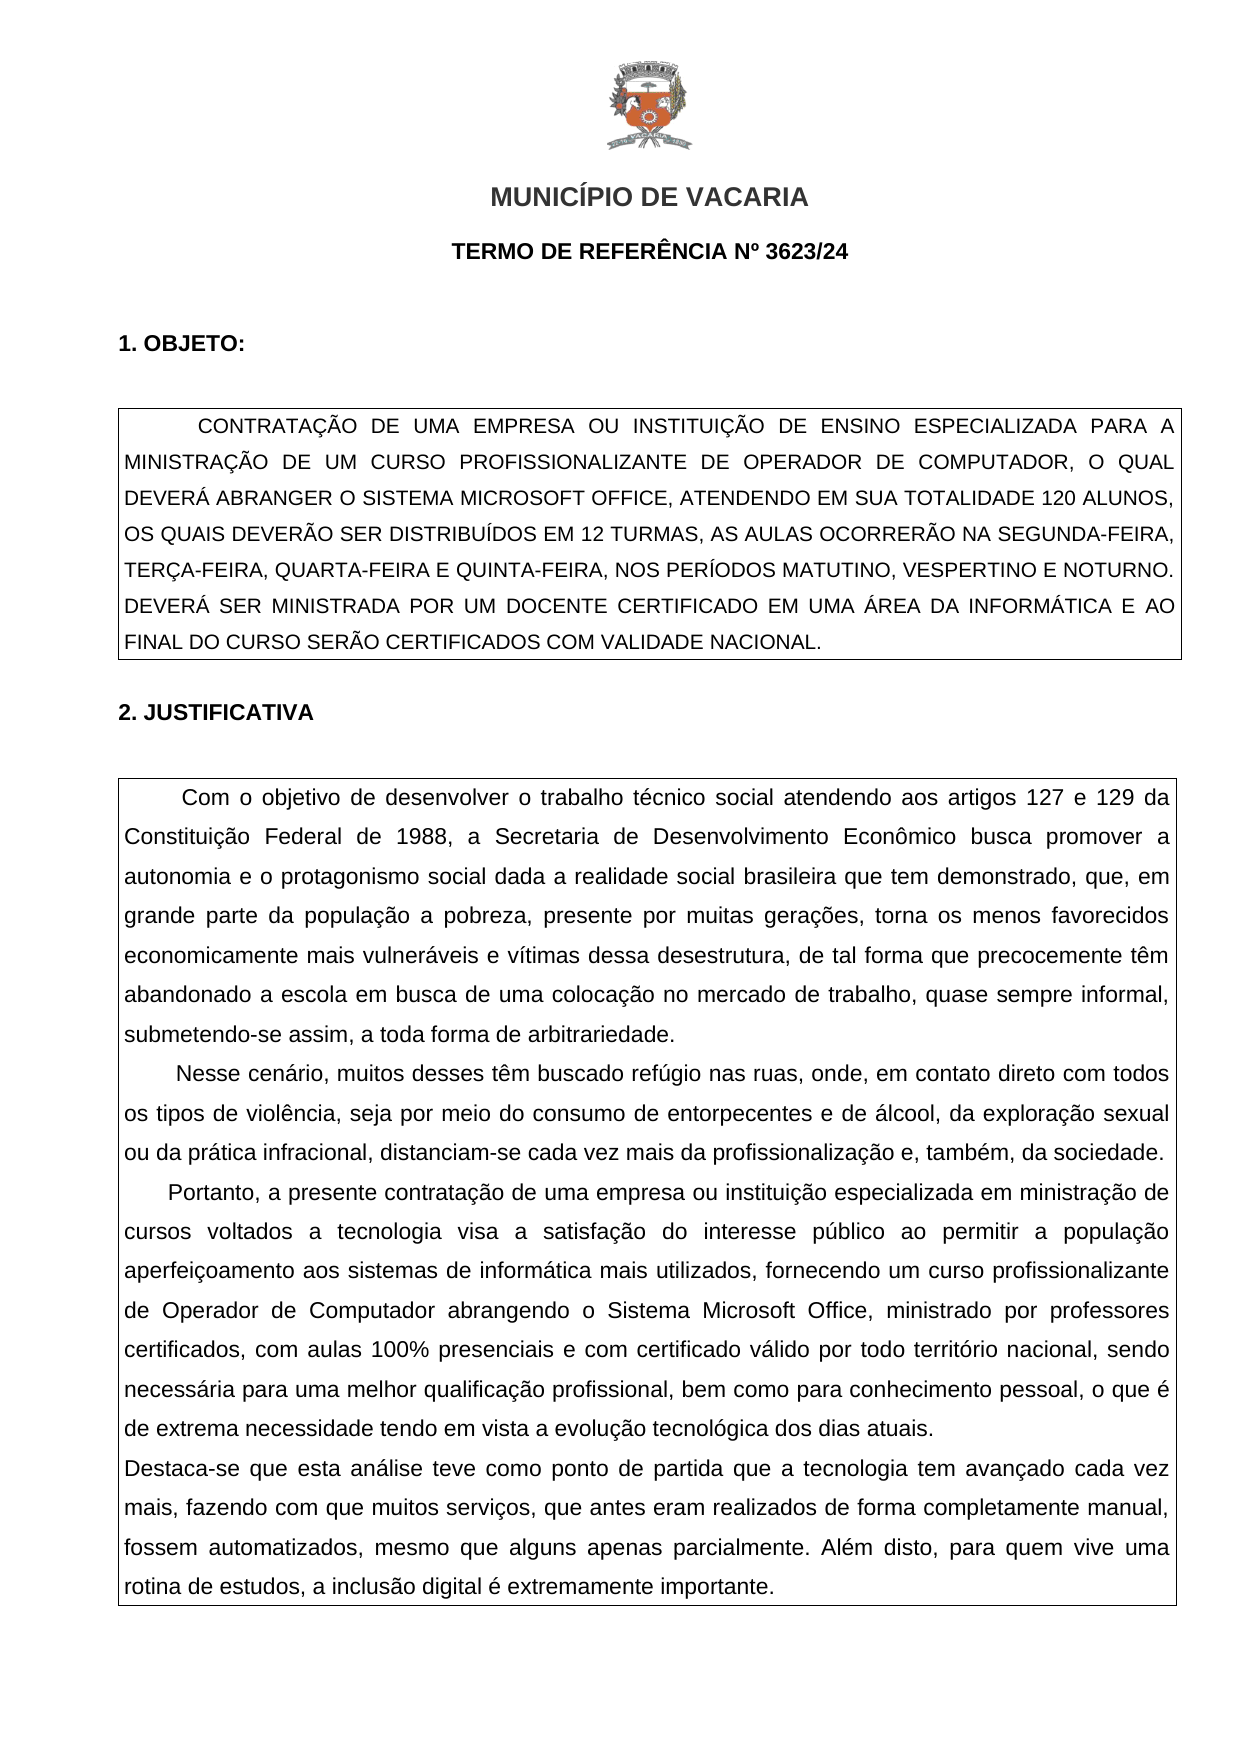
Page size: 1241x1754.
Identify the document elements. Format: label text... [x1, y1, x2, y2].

table_header Com o objetivo de desenvolver o trabalho técnico social atendendo aos artigos 127 e 129 da Constituição Federal de 1988, a Secretaria de Desenvolvimento Econômico busca promover a autonomia e o protagonismo social dada a realidade social brasileira que tem demonstrado, que, em grande parte da população a pobreza, presente por muitas gerações, torna os menos favorecidos economicamente mais vulneráveis e vítimas dessa desestrutura, de tal forma que precocemente têm abandonado a escola em busca de uma colocação no mercado de trabalho, quase sempre informal, submetendo-se assim, a toda forma de arbitrariedade. Nesse cenário, muitos desses têm buscado refúgio nas ruas, onde, em contato direto com todos os tipos de violência, seja por meio do consumo de entorpecentes e de álcool, da exploração sexual ou da prática infracional, distanciam-se cada vez mais da profissionalização e, também, da sociedade. Portanto, a presente contratação de uma empresa ou instituição especializada em ministração de cursos voltados a tecnologia visa a satisfação do interesse público ao permitir a população aperfeiçoamento aos sistemas de informática mais utilizados, fornecendo um curso profissionalizante de Operador de Computador abrangendo o Sistema Microsoft Office, ministrado por professores certificados, com aulas 100% presenciais e com certificado válido por todo território nacional, sendo necessária para uma melhor qualificação profissional, bem como para conhecimento pessoal, o que é de extrema necessidade tendo em vista a evolução tecnológica dos dias atuais. Destaca-se que esta análise teve como ponto de partida que a tecnologia tem avançado cada vez mais, fazendo com que muitos serviços, que antes eram realizados de forma completamente manual, fossem automatizados, mesmo que alguns apenas parcialmente. Além disto, para quem vive uma rotina de estudos, a inclusão digital é extremamente importante. [119, 779, 1176, 1605]
picture [606, 60, 693, 150]
table_header CONTRATAÇÃO DE UMA EMPRESA OU INSTITUIÇÃO DE ENSINO ESPECIALIZADA PARA A MINISTRAÇÃO DE UM CURSO PROFISSIONALIZANTE DE OPERADOR DE COMPUTADOR, O QUAL DEVERÁ ABRANGER O SISTEMA MICROSOFT OFFICE, ATENDENDO EM SUA TOTALIDADE 120 ALUNOS, OS QUAIS DEVERÃO SER DISTRIBUÍDOS EM 12 TURMAS, AS AULAS OCORRERÃO NA SEGUNDA-FEIRA, TERÇA-FEIRA, QUARTA-FEIRA E QUINTA-FEIRA, NOS PERÍODOS MATUTINO, VESPERTINO E NOTURNO. DEVERÁ SER MINISTRADA POR UM DOCENTE CERTIFICADO EM UMA ÁREA DA INFORMÁTICA E AO FINAL DO CURSO SERÃO CERTIFICADOS COM VALIDADE NACIONAL. [119, 409, 1181, 659]
text 1. OBJETO: [118, 330, 1181, 356]
list 2. JUSTIFICATIVA [118, 699, 1181, 725]
text TERMO DE REFERÊNCIA Nº 3623/24 [118, 238, 1181, 264]
